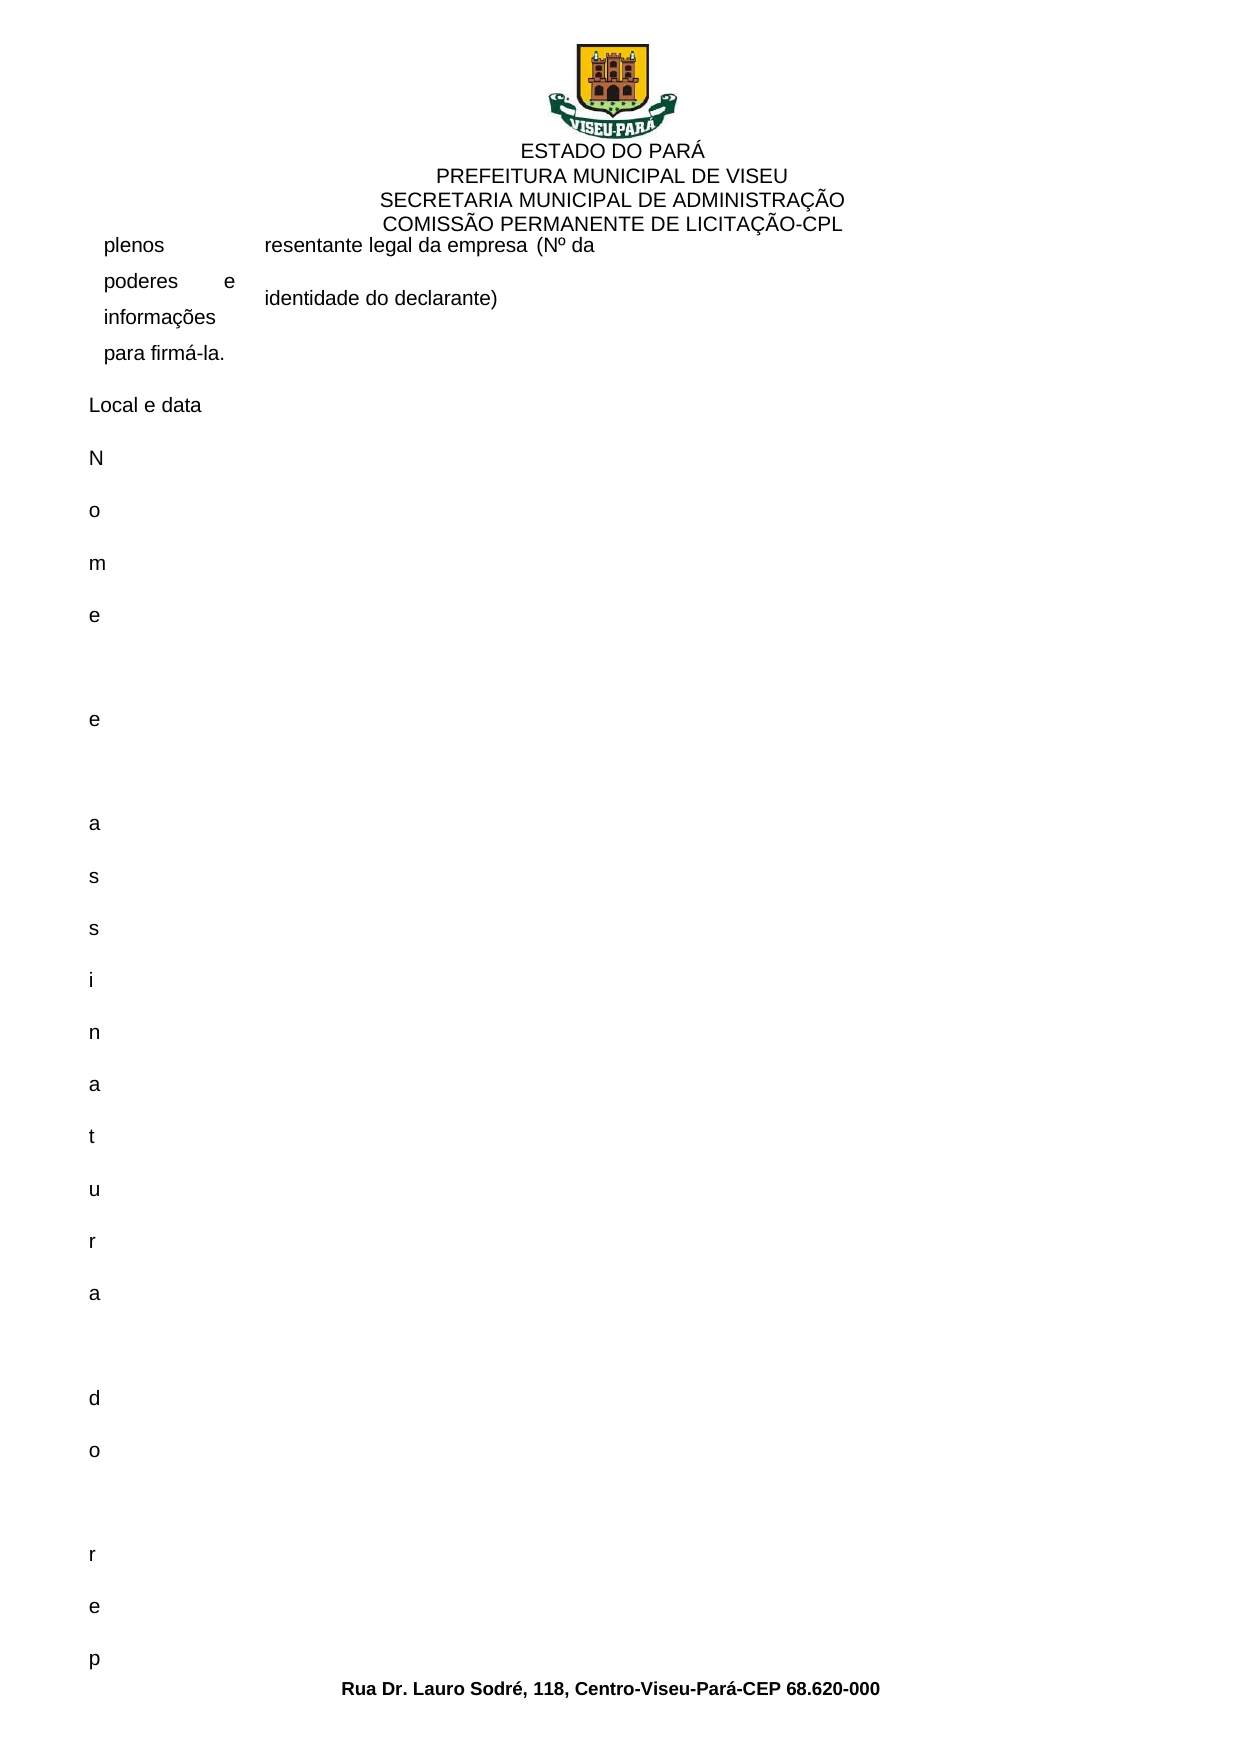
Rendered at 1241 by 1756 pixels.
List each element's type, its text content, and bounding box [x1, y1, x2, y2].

text Nome e assinatura do representante legal da empresa (Nº da identidade do declarante) [264, 233, 613, 310]
text Local e data [89, 393, 247, 417]
list plenos poderes e informações para firmá-la. [78, 233, 235, 364]
